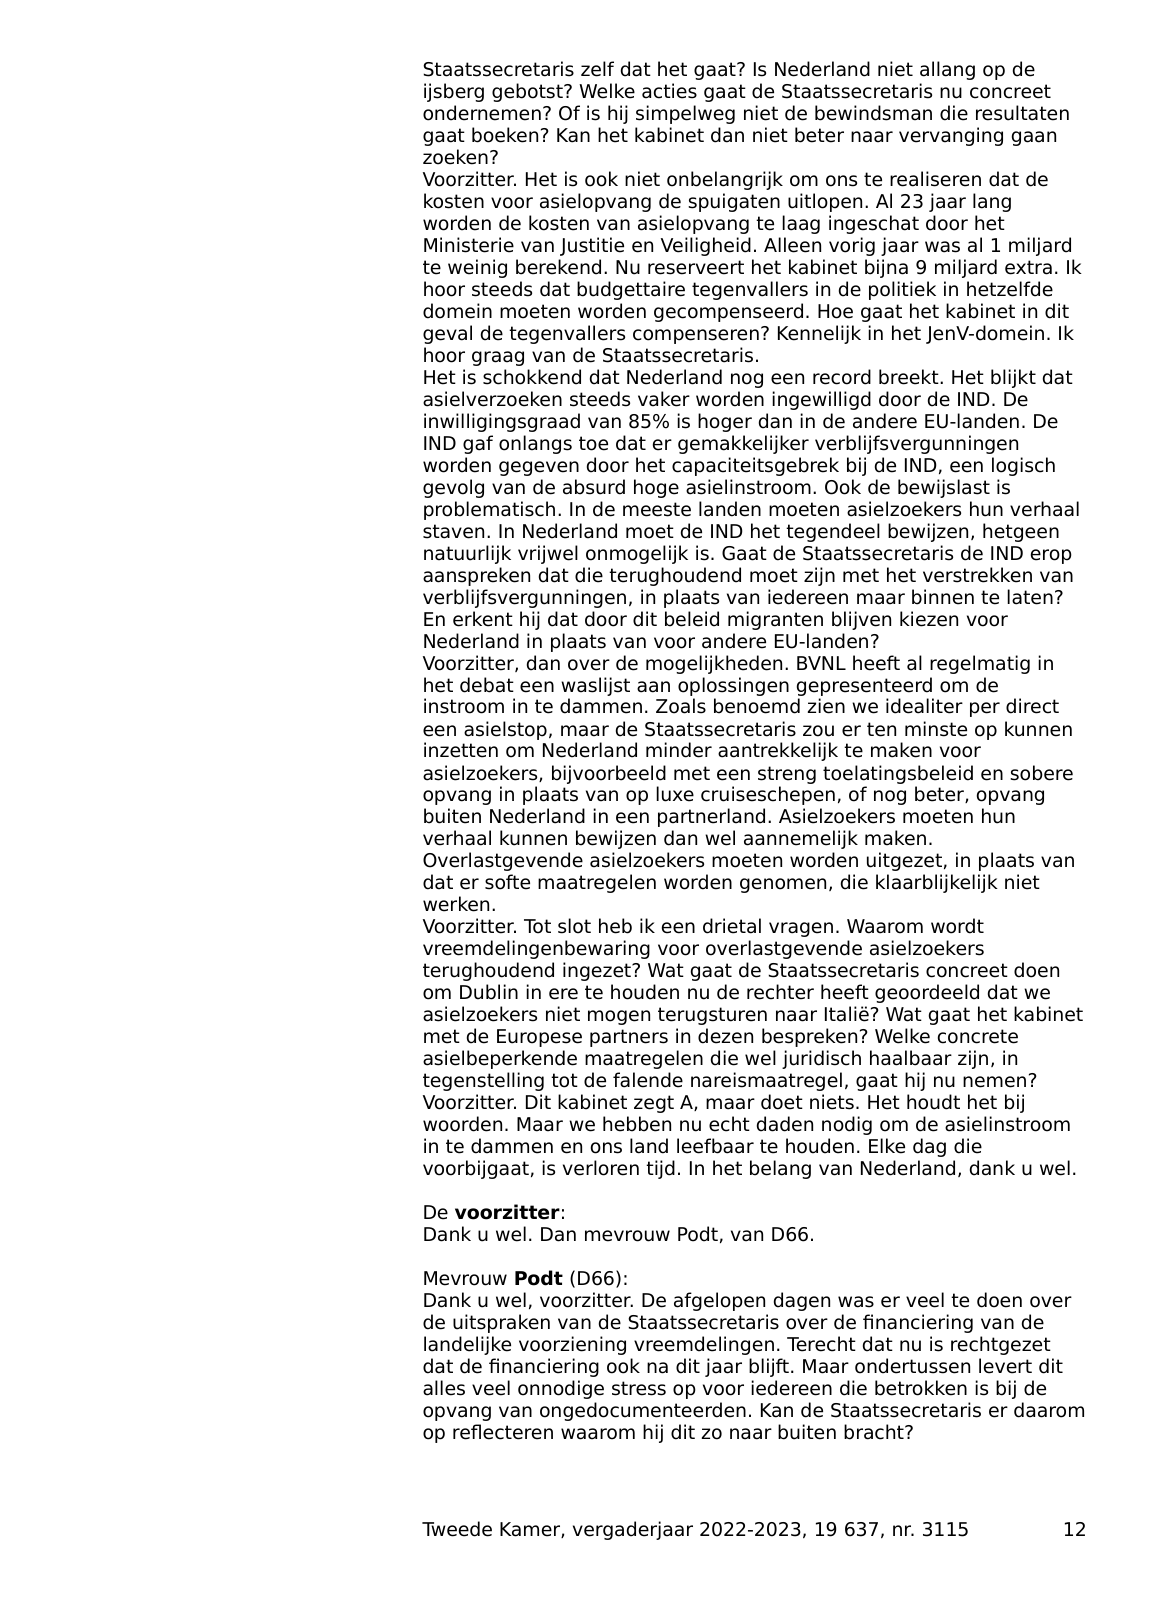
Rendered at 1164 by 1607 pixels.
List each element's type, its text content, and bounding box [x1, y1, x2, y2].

text Staatssecretaris zelf dat het gaat? Is Nederland niet allang op de ijsberg gebotst? Welke acties gaat de Staatssecretaris nu concreet ondernemen? Of is hij simpelweg niet de bewindsman die resultaten gaat boeken? Kan het kabinet dan niet beter naar vervanging gaan zoeken? [422, 59, 1087, 169]
text Mevrouw Podt (D66): [422, 1268, 1087, 1290]
text Dank u wel. Dan mevrouw Podt, van D66. [422, 1224, 1087, 1246]
text Voorzitter. Dit kabinet zegt A, maar doet niets. Het houdt het bij woorden. Maar we hebben nu echt daden nodig om de asielinstroom in te dammen en ons land leefbaar te houden. Elke dag die voorbijgaat, is verloren tijd. In het belang van Nederland, dank u wel. [422, 1092, 1087, 1180]
text Voorzitter. Het is ook niet onbelangrijk om ons te realiseren dat de kosten voor asielopvang de spuigaten uitlopen. Al 23 jaar lang worden de kosten van asielopvang te laag ingeschat door het Ministerie van Justitie en Veiligheid. Alleen vorig jaar was al 1 miljard te weinig berekend. Nu reserveert het kabinet bijna 9 miljard extra. Ik hoor steeds dat budgettaire tegenvallers in de politiek in hetzelfde domein moeten worden gecompenseerd. Hoe gaat het kabinet in dit geval de tegenvallers compenseren? Kennelijk in het JenV-domein. Ik hoor graag van de Staatssecretaris. [422, 169, 1087, 367]
text Voorzitter. Tot slot heb ik een drietal vragen. Waarom wordt vreemdelingenbewaring voor overlastgevende asielzoekers terughoudend ingezet? Wat gaat de Staatssecretaris concreet doen om Dublin in ere te houden nu de rechter heeft geoordeeld dat we asielzoekers niet mogen terugsturen naar Italië? Wat gaat het kabinet met de Europese partners in dezen bespreken? Welke concrete asielbeperkende maatregelen die wel juridisch haalbaar zijn, in tegenstelling tot de falende nareismaatregel, gaat hij nu nemen? [422, 916, 1087, 1092]
text Dank u wel, voorzitter. De afgelopen dagen was er veel te doen over de uitspraken van de Staatssecretaris over de financiering van de landelijke voorziening vreemdelingen. Terecht dat nu is rechtgezet dat de financiering ook na dit jaar blijft. Maar ondertussen levert dit alles veel onnodige stress op voor iedereen die betrokken is bij de opvang van ongedocumenteerden. Kan de Staatssecretaris er daarom op reflecteren waarom hij dit zo naar buiten bracht? [422, 1290, 1087, 1444]
text Voorzitter, dan over de mogelijkheden. BVNL heeft al regelmatig in het debat een waslijst aan oplossingen gepresenteerd om de instroom in te dammen. Zoals benoemd zien we idealiter per direct een asielstop, maar de Staatssecretaris zou er ten minste op kunnen inzetten om Nederland minder aantrekkelijk te maken voor asielzoekers, bijvoorbeeld met een streng toelatingsbeleid en sobere opvang in plaats van op luxe cruiseschepen, of nog beter, opvang buiten Nederland in een partnerland. Asielzoekers moeten hun verhaal kunnen bewijzen dan wel aannemelijk maken. Overlastgevende asielzoekers moeten worden uitgezet, in plaats van dat er softe maatregelen worden genomen, die klaarblijkelijk niet werken. [422, 652, 1087, 916]
text De voorzitter: [422, 1202, 1087, 1224]
text Het is schokkend dat Nederland nog een record breekt. Het blijkt dat asielverzoeken steeds vaker worden ingewilligd door de IND. De inwilligingsgraad van 85% is hoger dan in de andere EU-landen. De IND gaf onlangs toe dat er gemakkelijker verblijfsvergunningen worden gegeven door het capaciteitsgebrek bij de IND, een logisch gevolg van de absurd hoge asielinstroom. Ook de bewijslast is problematisch. In de meeste landen moeten asielzoekers hun verhaal staven. In Nederland moet de IND het tegendeel bewijzen, hetgeen natuurlijk vrijwel onmogelijk is. Gaat de Staatssecretaris de IND erop aanspreken dat die terughoudend moet zijn met het verstrekken van verblijfsvergunningen, in plaats van iedereen maar binnen te laten? En erkent hij dat door dit beleid migranten blijven kiezen voor Nederland in plaats van voor andere EU-landen? [422, 367, 1087, 652]
